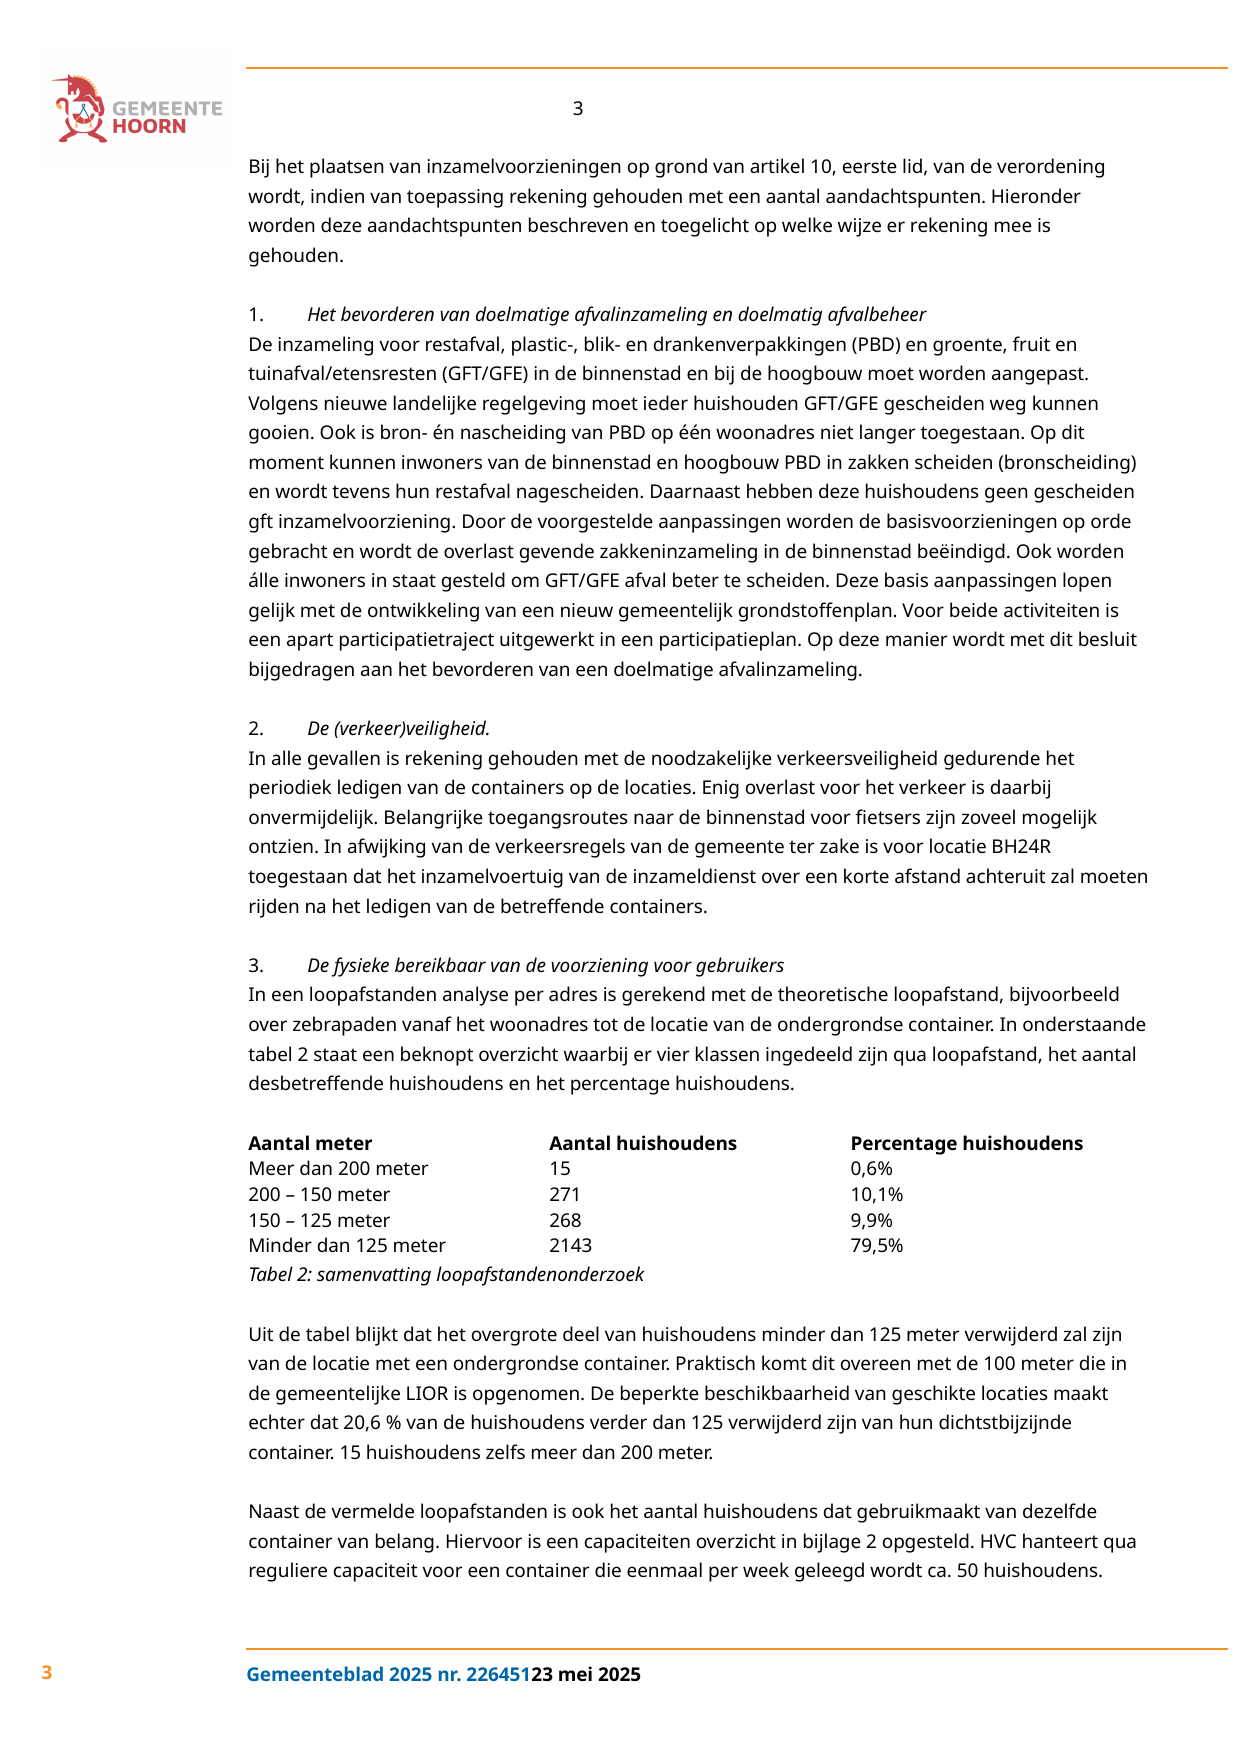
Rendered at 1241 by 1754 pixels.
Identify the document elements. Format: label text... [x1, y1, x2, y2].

table_cell Minder dan 125 meter [248, 1233, 549, 1258]
table_cell 268 [549, 1207, 850, 1233]
text De inzameling voor restafval, plastic-, blik- en drankenverpakkingen (PBD) en groente, fruit en tuinafval/etensresten (GFT/GFE) in de binnenstad en bij de hoogbouw moet worden aangepast. Volgens nieuwe landelijke regelgeving moet ieder huishouden GFT/GFE gescheiden weg kunnen gooien. Ook is bron- én nascheiding van PBD op één woonadres niet langer toegestaan. Op dit moment kunnen inwoners van de binnenstad en hoogbouw PBD in zakken scheiden (bronscheiding) en wordt tevens hun restafval nagescheiden. Daarnaast hebben deze huishoudens geen gescheiden gft inzamelvoorziening. Door de voorgestelde aanpassingen worden de basisvoorzieningen op orde gebracht en wordt de overlast gevende zakkeninzameling in de binnenstad beëindigd. Ook worden álle inwoners in staat gesteld om GFT/GFE afval beter te scheiden. Deze basis aanpassingen lopen gelijk met de ontwikkeling van een nieuw gemeentelijk grondstoffenplan. Voor beide activiteiten is een apart participatietraject uitgewerkt in een participatieplan. Op deze manier wordt met dit besluit bijgedragen aan het bevorderen van een doelmatige afvalinzameling. [248, 331, 1152, 682]
text Tabel 2: samenvatting loopafstandenonderzoek [248, 1262, 1152, 1287]
list De (verkeer)veiligheid. [248, 715, 1152, 741]
table_cell [989, 95, 1152, 121]
list De fysieke bereikbaar van de voorziening voor gebruikers [248, 952, 1152, 978]
table_cell 3 [573, 95, 735, 121]
text In een loopafstanden analyse per adres is gerekend met de theoretische loopafstand, bijvoorbeeld over zebrapaden vanaf het woonadres tot de locatie van de ondergrondse container. In onderstaande tabel 2 staat een beknopt overzicht waarbij er vier klassen ingedeeld zijn qua loopafstand, het aantal desbetreffende huishoudens en het percentage huishoudens. [248, 982, 1152, 1096]
table_header Percentage huishoudens [850, 1130, 1152, 1155]
text Bij het plaatsen van inzamelvoorzieningen op grond van artikel 10, eerste lid, van de verordening wordt, indien van toepassing rekening gehouden met een aantal aandachtspunten. Hieronder worden deze aandachtspunten beschreven en toegelicht op welke wijze er rekening mee is gehouden. [248, 153, 1152, 268]
table_cell 10,1% [850, 1181, 1152, 1207]
table_cell 79,5% [850, 1233, 1152, 1258]
table_cell 200 – 150 meter [248, 1181, 549, 1207]
table_cell [410, 95, 573, 121]
text Naast de vermelde loopafstanden is ook het aantal huishoudens dat gebruikmaakt van dezelfde container van belang. Hiervoor is een capaciteiten overzicht in bijlage 2 opgesteld. HVC hanteert qua reguliere capaciteit voor een container die eenmaal per week geleegd wordt ca. 50 huishoudens. [248, 1498, 1152, 1583]
text Uit de tabel blijkt dat het overgrote deel van huishoudens minder dan 125 meter verwijderd zal zijn van de locatie met een ondergrondse container. Praktisch komt dit overeen met de 100 meter die in de gemeentelijke LIOR is opgenomen. De beperkte beschikbaarheid van geschikte locaties maakt echter dat 20,6 % van de huishoudens verder dan 125 verwijderd zijn van hun dichtstbijzijnde container. 15 huishoudens zelfs meer dan 200 meter. [248, 1321, 1152, 1465]
table_cell [248, 95, 410, 121]
table_header Aantal meter [248, 1130, 549, 1155]
table_cell 271 [549, 1181, 850, 1207]
table_cell 15 [549, 1155, 850, 1181]
table_cell 9,9% [850, 1207, 1152, 1233]
table_cell 2143 [549, 1233, 850, 1258]
table_cell 0,6% [850, 1155, 1152, 1181]
list Het bevorderen van doelmatige afvalinzameling en doelmatig afvalbeheer [248, 301, 1152, 327]
table_cell Meer dan 200 meter [248, 1155, 549, 1181]
picture [41, 47, 231, 172]
table_cell 150 – 125 meter [248, 1207, 549, 1233]
text In alle gevallen is rekening gehouden met de noodzakelijke verkeersveiligheid gedurende het periodiek ledigen van de containers op de locaties. Enig overlast voor het verkeer is daarbij onvermijdelijk. Belangrijke toegangsroutes naar de binnenstad voor fietsers zijn zoveel mogelijk ontzien. In afwijking van de verkeersregels van de gemeente ter zake is voor locatie BH24R toegestaan dat het inzamelvoertuig van de inzameldienst over een korte afstand achteruit zal moeten rijden na het ledigen van de betreffende containers. [248, 745, 1152, 919]
table_cell [735, 95, 989, 121]
table_header Aantal huishoudens [549, 1130, 850, 1155]
